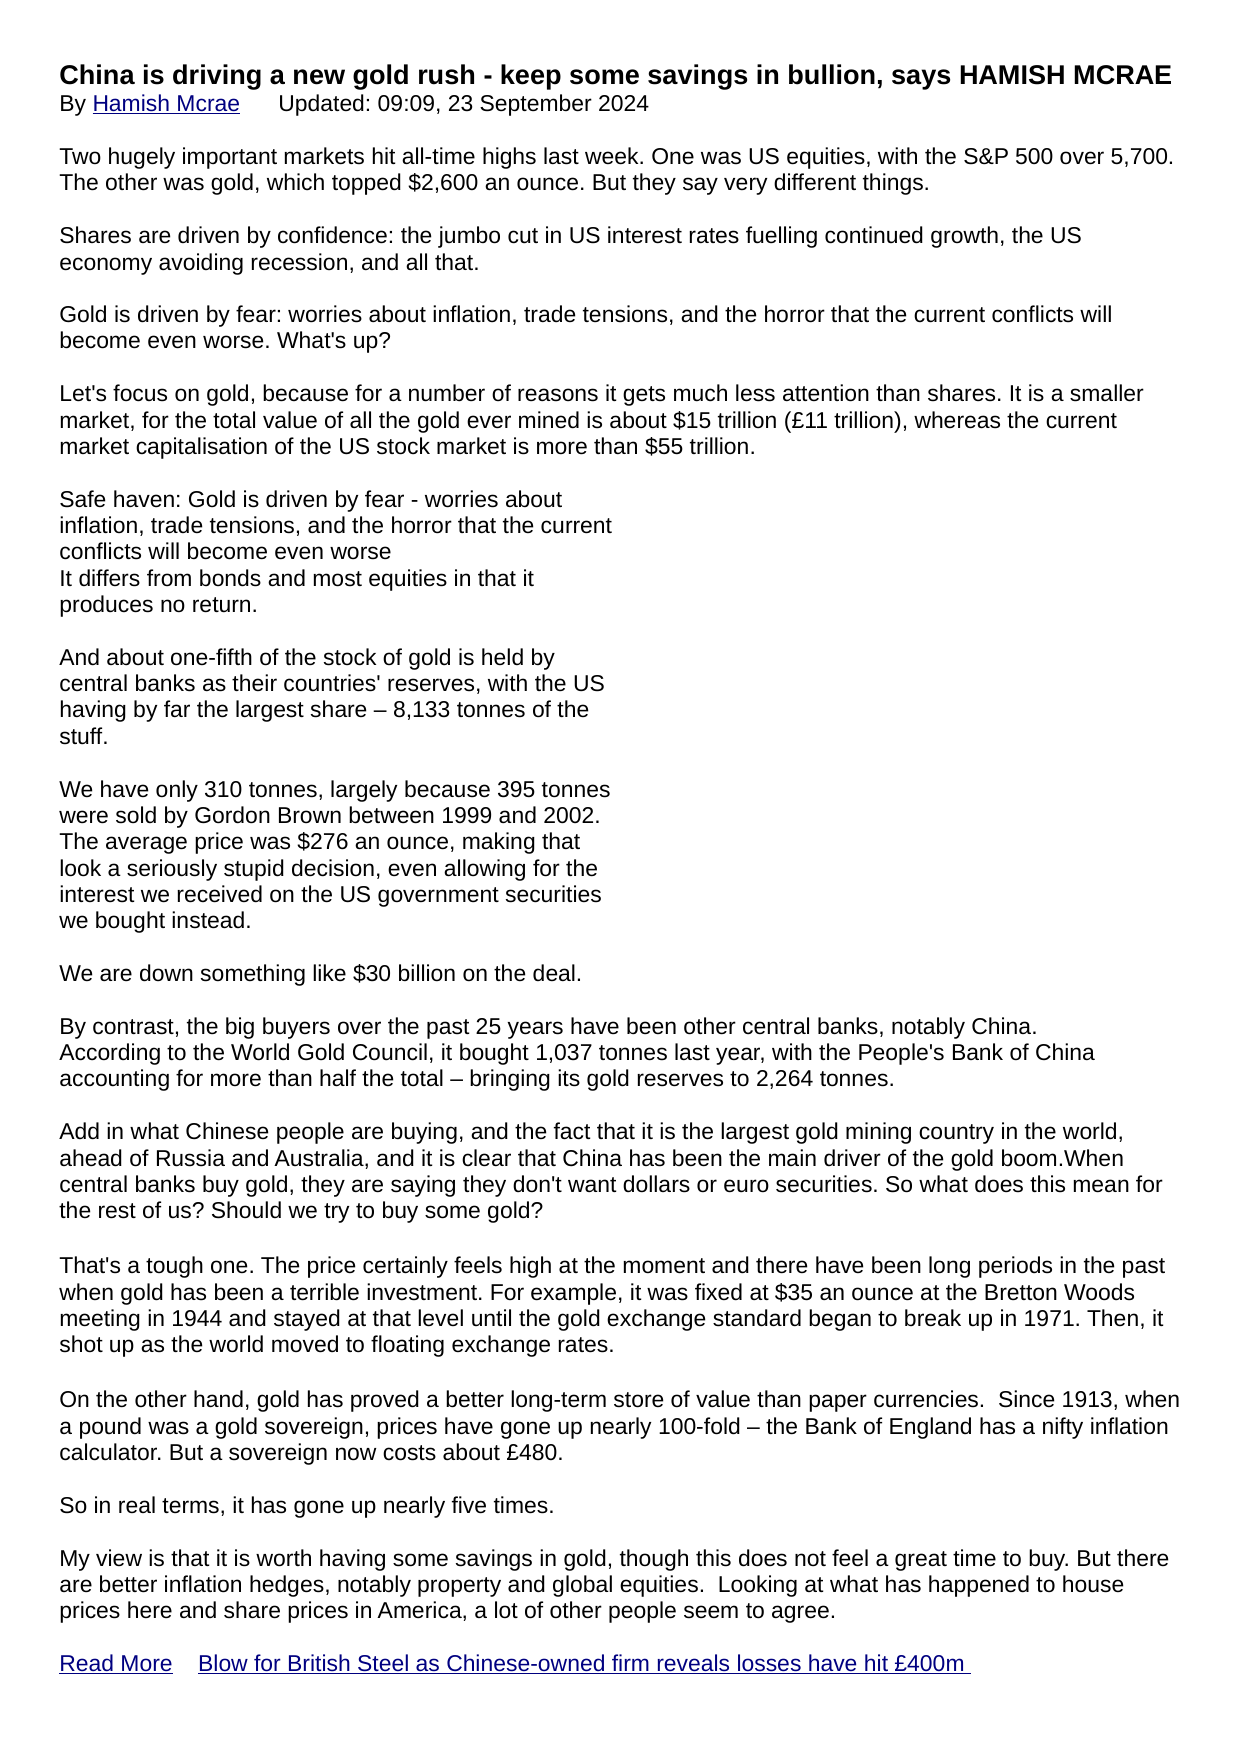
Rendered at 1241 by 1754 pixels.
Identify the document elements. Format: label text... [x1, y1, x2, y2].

text By contrast, the big buyers over the past 25 years have been other central banks, notably China. [59, 1013, 1181, 1039]
text China is driving a new gold rush - keep some savings in bullion, says HAMISH MCRAE [59, 59, 1181, 90]
text Shares are driven by confidence: the jumbo cut in US interest rates fuelling continued growth, the US economy avoiding recession, and all that. [59, 222, 1181, 275]
text We are down something like $30 billion on the deal. [59, 960, 1181, 986]
text Add in what Chinese people are buying, and the fact that it is the largest gold mining country in the world, ahead of Russia and Australia, and it is clear that China has been the main driver of the gold boom.When central banks buy gold, they are saying they don't want dollars or euro securities. So what does this mean for the rest of us? Should we try to buy some gold? [59, 1118, 1181, 1223]
text Safe haven: Gold is driven by fear - worries about inflation, trade tensions, and the horror that the current conflicts will become even worse [59, 486, 1181, 565]
text According to the World Gold Council, it bought 1,037 tonnes last year, with the People's Bank of China accounting for more than half the total – bringing its gold reserves to 2,264 tonnes. [59, 1039, 1181, 1092]
text We have only 310 tonnes, largely because 395 tonnes were sold by Gordon Brown between 1999 and 2002. The average price was $276 an ounce, making that look a seriously stupid decision, even allowing for the interest we received on the US government securities we bought instead. [59, 776, 1181, 934]
text On the other hand, gold has proved a better long-term store of value than paper currencies. Since 1913, when a pound was a gold sovereign, prices have gone up nearly 100-fold – the Bank of England has a nifty inflation calculator. But a sovereign now costs about £480. [59, 1386, 1181, 1466]
text That's a tough one. The price certainly feels high at the moment and there have been long periods in the past when gold has been a terrible investment. For example, it was fixed at $35 an ounce at the Bretton Woods meeting in 1944 and stayed at that level until the gold exchange standard began to break up in 1971. Then, it shot up as the world moved to floating exchange rates. [59, 1252, 1181, 1358]
text My view is that it is worth having some savings in gold, though this does not feel a great time to buy. But there are better inflation hedges, notably property and global equities. Looking at what has happened to house prices here and share prices in America, a lot of other people seem to agree. [59, 1544, 1181, 1624]
text It differs from bonds and most equities in that it produces no return. [59, 565, 1181, 617]
text Gold is driven by fear: worries about inflation, trade tensions, and the horror that the current conflicts will become even worse. What's up? [59, 301, 1181, 354]
text Two hugely important markets hit all-time highs last week. One was US equities, with the S&P 500 over 5,700. The other was gold, which topped $2,600 an ounce. But they say very different things. [59, 143, 1181, 196]
text So in real terms, it has gone up nearly five times. [59, 1492, 1181, 1518]
text And about one-fifth of the stock of gold is held by central banks as their countries' reserves, with the US having by far the largest share – 8,133 tonnes of the stuff. [59, 644, 1181, 749]
text Read More Blow for British Steel as Chinese-owned firm reveals losses have hit £400m [59, 1650, 1181, 1676]
text By Hamish Mcrae Updated: 09:09, 23 September 2024 [59, 90, 1181, 117]
text Let's focus on gold, because for a number of reasons it gets much less attention than shares. It is a smaller market, for the total value of all the gold ever mined is about $15 trillion (£11 trillion), whereas the current market capitalisation of the US stock market is more than $55 trillion. [59, 380, 1181, 459]
